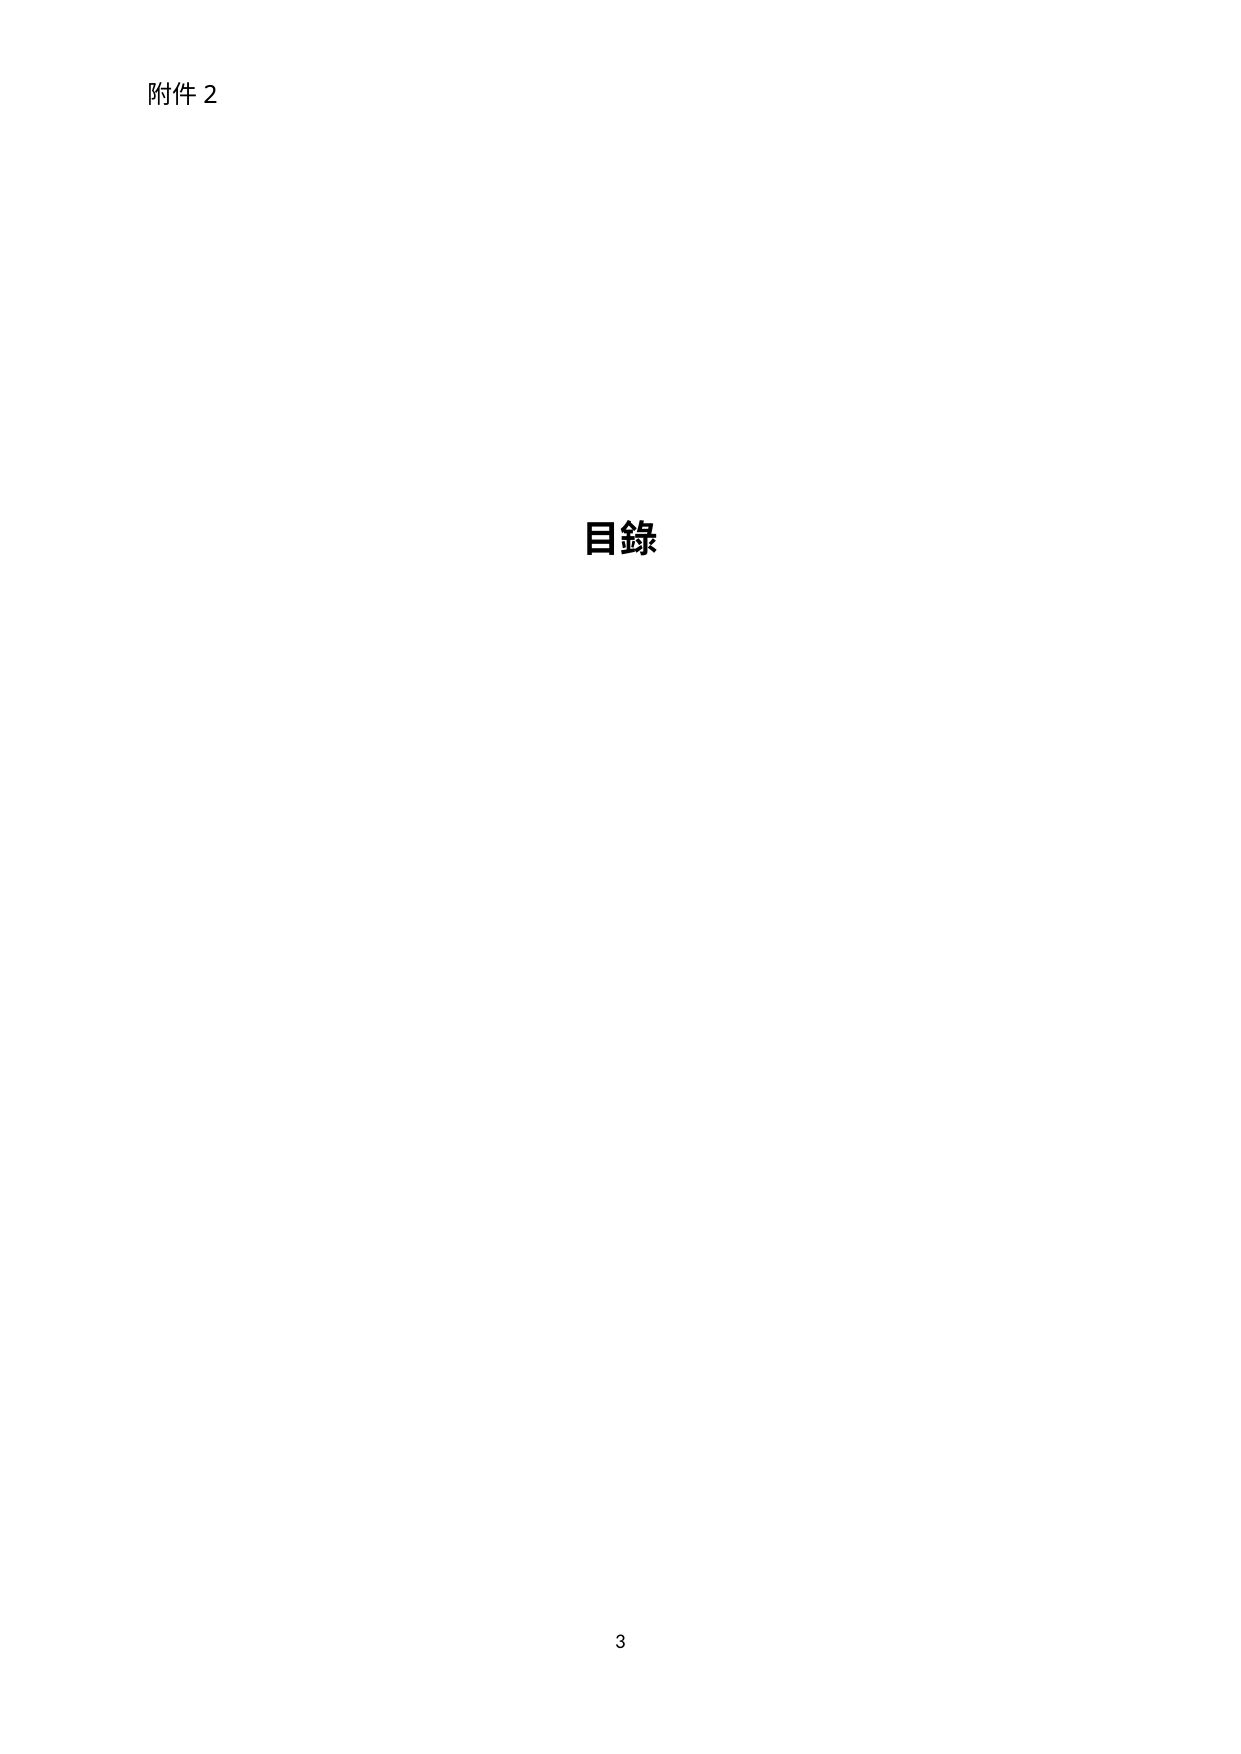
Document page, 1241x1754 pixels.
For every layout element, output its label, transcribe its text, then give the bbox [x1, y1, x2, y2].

text 目錄 [148, 495, 1092, 557]
